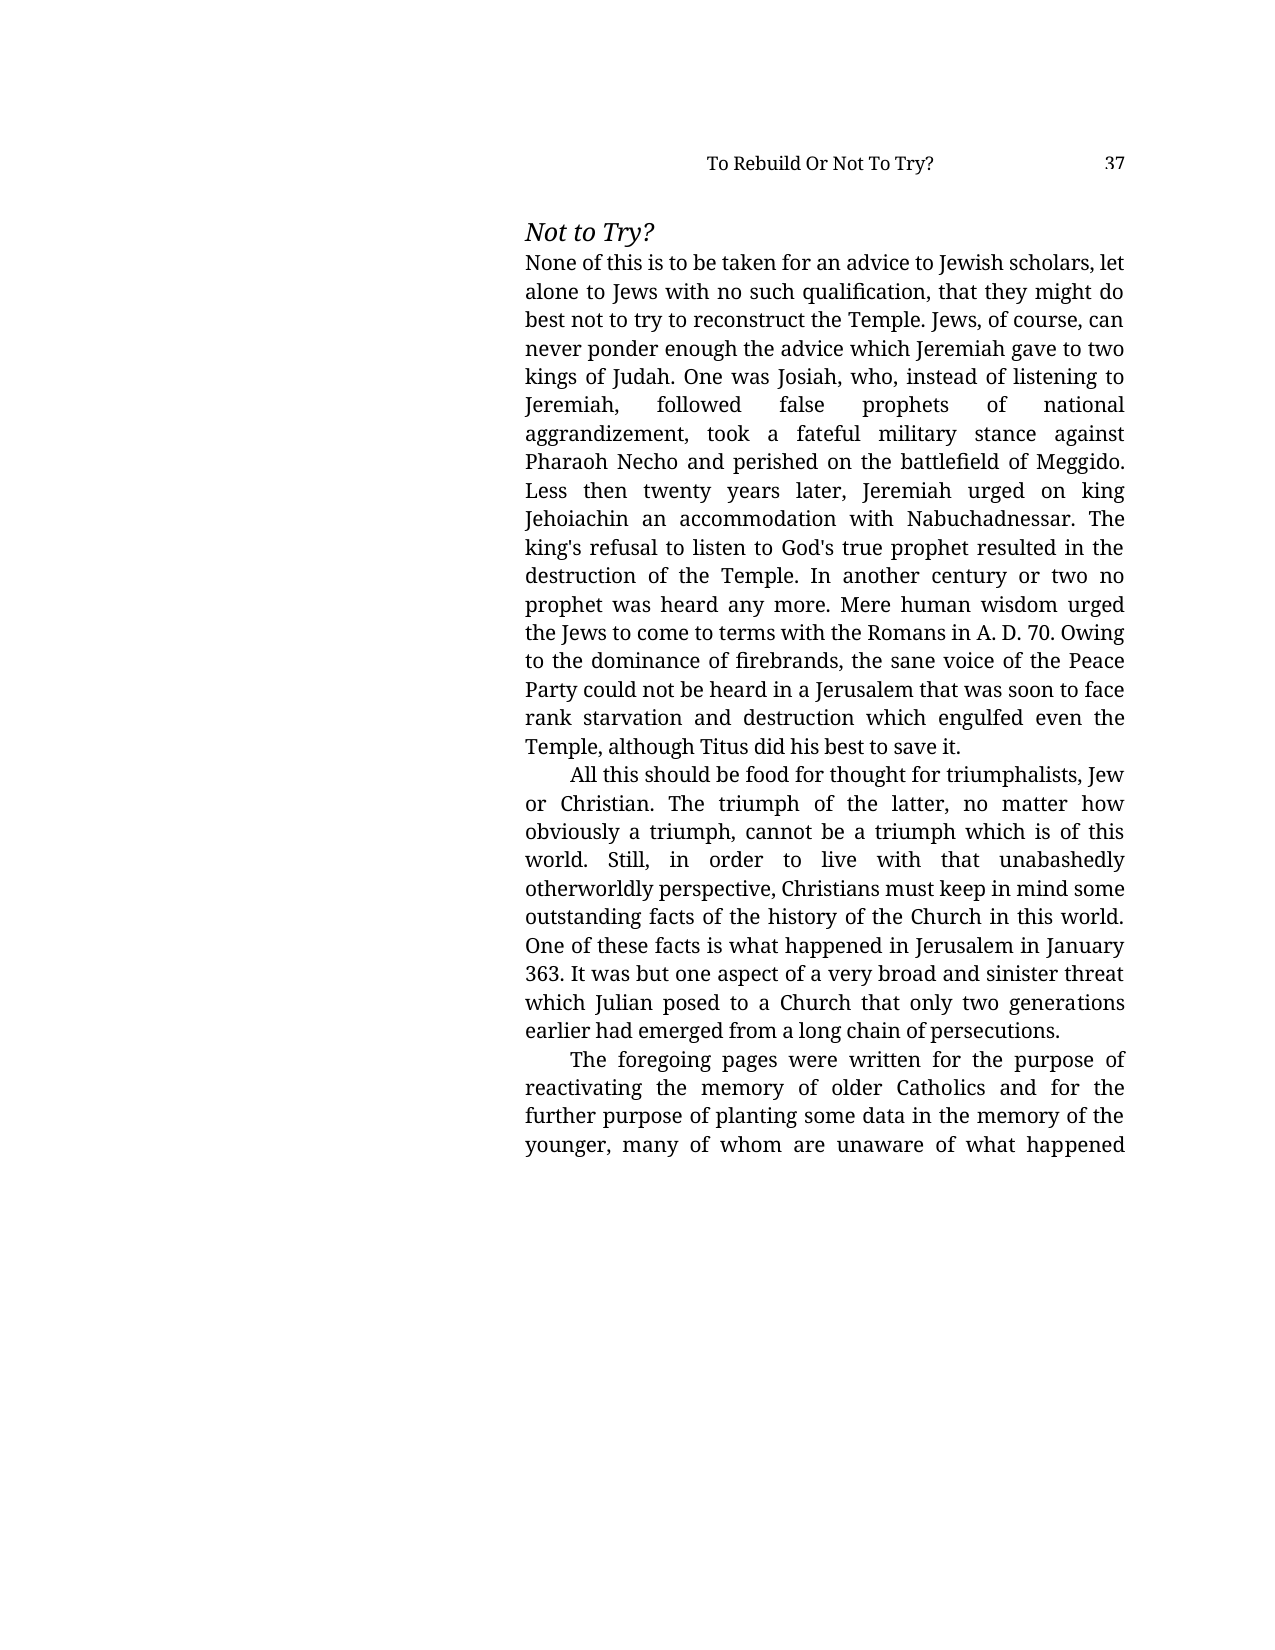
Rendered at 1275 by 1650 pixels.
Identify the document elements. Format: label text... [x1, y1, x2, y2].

text The foregoing pages were written for the purpose of reactivating the memory of older Catho­lics and for the further purpose of planting some data in the memory of the younger, many of whom are unaware of what hap­pened [525, 1045, 1125, 1158]
text All this should be food for thought for triumphalists, Jew or Christian. The triumph of the latter, no matter how obviously a triumph, cannot be a triumph which is of this world. Still, in order to live with that unabashedly otherworldly perspective, Christians must keep in mind some outstanding facts of the history of the Church in this world. One of these facts is what happened in Jerusalem in January 363. It was but one aspect of a very broad and sinister threat which Julian posed to a Church that only two genera­tions earlier had emerged from a long chain of perse­cutions. [525, 760, 1125, 1045]
text Not to Try? [525, 214, 1125, 248]
text None of this is to be taken for an advice to Jewish scholars, let alone to Jews with no such qualification, that they might do best not to try to reconstruct the Temple. Jews, of course, can never ponder enough the advice which Jeremiah gave to two kings of Judah. One was Josiah, who, instead of listening to Jeremiah, followed false prophets of national aggrandizement, took a fateful military stance against Pharaoh Necho and perished on the battlefield of Megg­ido. Less then twenty years later, Jeremiah urged on king Jehoiachin an accommo­dation with Nabuchadnes­sar. The king's refusal to listen to God's true prophet resulted in the destruction of the Temple. In another century or two no prophet was heard any more. Mere human wisdom urged the Jews to come to terms with the Romans in A. D. 70. Owing to the dominance of firebrands, the sane voice of the Peace Party could not be heard in a Jerusalem that was soon to face rank starvation and destruc­tion which engulfed even the Temple, although Titus did his best to save it. [525, 248, 1125, 760]
